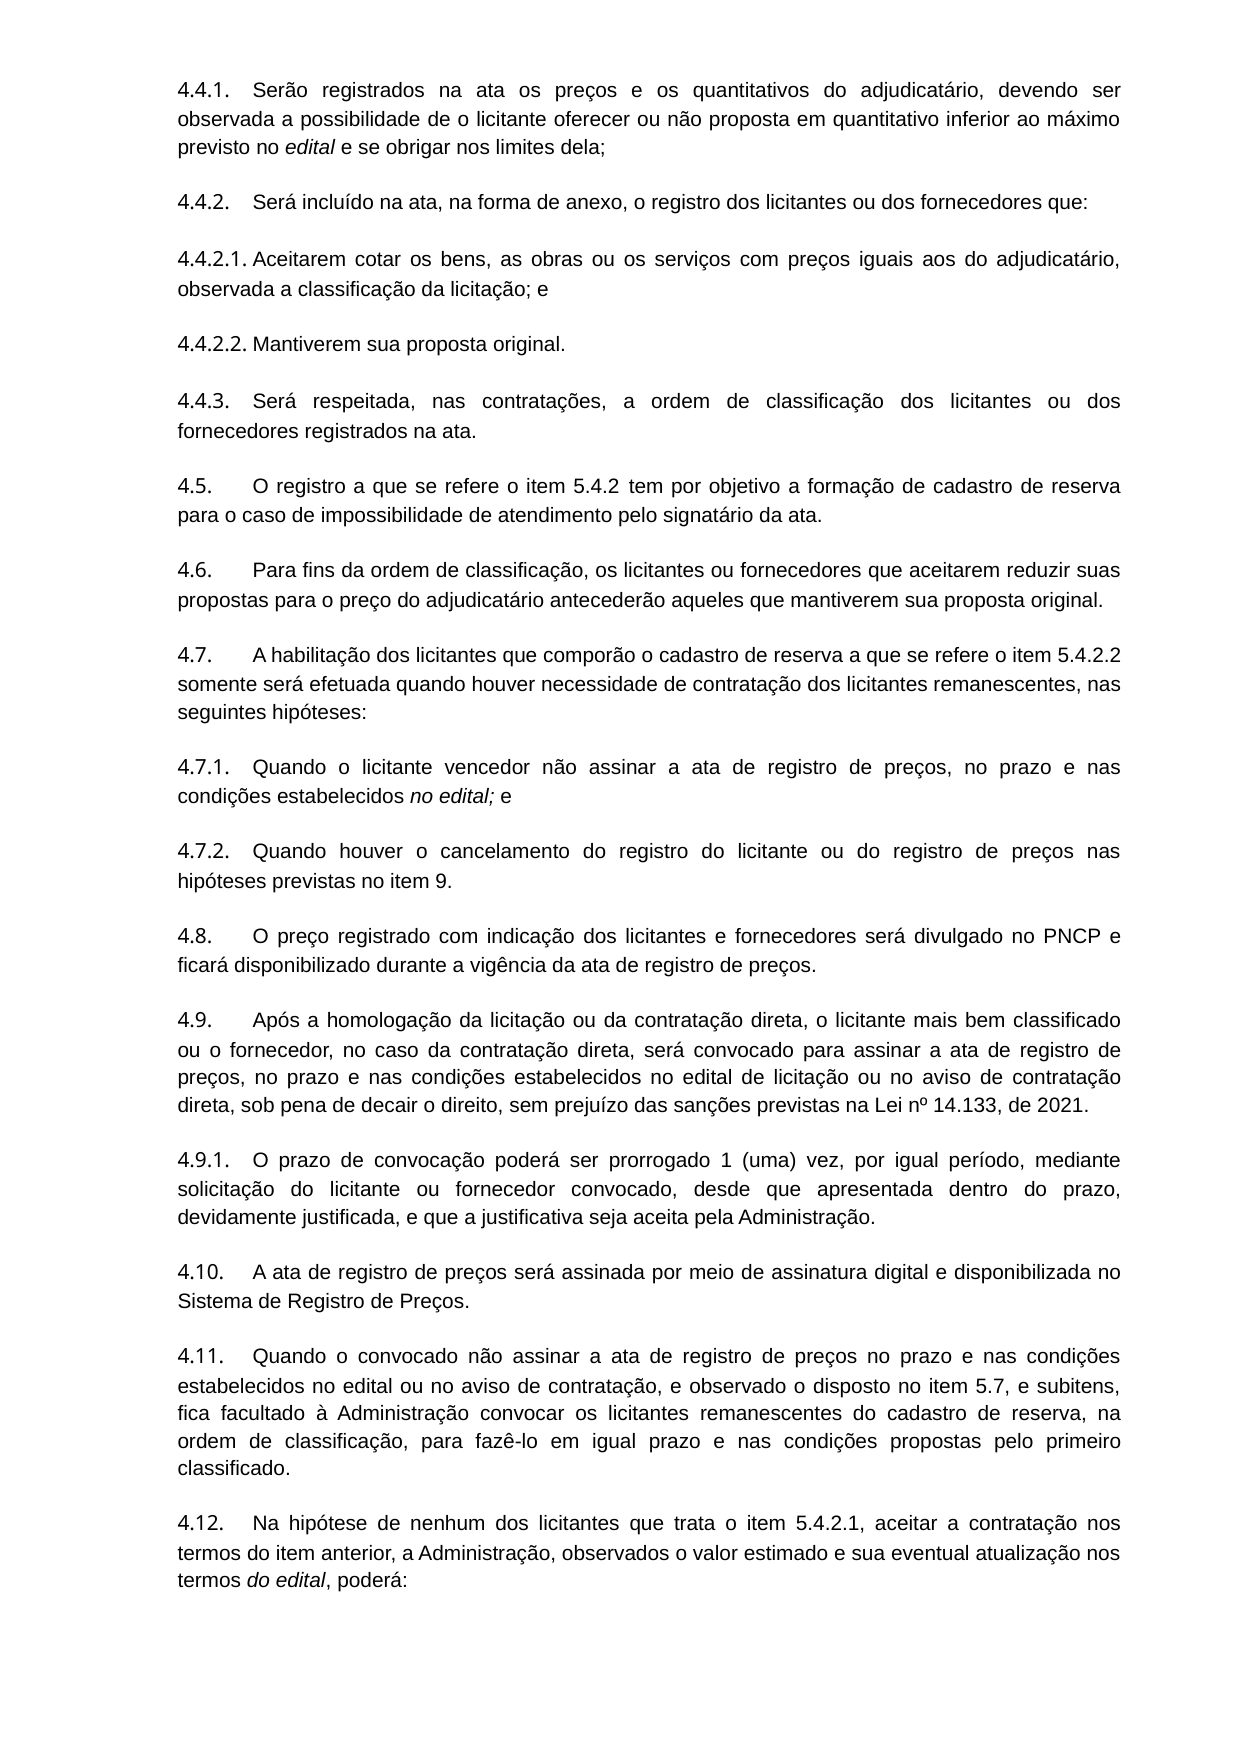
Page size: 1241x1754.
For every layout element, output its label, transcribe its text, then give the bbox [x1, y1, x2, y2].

list Para fins da ordem de classificação, os licitantes ou fornecedores que aceitarem reduzir suas propostas para o preço do adjudicatário antecederão aqueles que mantiverem sua proposta original. [177, 556, 1122, 612]
list Após a homologação da licitação ou da contratação direta, o licitante mais bem classificado ou o fornecedor, no caso da contratação direta, será convocado para assinar a ata de registro de preços, no prazo e nas condições estabelecidos no edital de licitação ou no aviso de contratação direta, sob pena de decair o direito, sem prejuízo das sanções previstas na Lei nº 14.133, de 2021. [177, 1006, 1122, 1116]
list Na hipótese de nenhum dos licitantes que trata o item 5.4.2.1, aceitar a contratação nos termos do item anterior, a Administração, observados o valor estimado e sua eventual atualização nos termos do edital, poderá: [177, 1508, 1122, 1592]
list Quando o convocado não assinar a ata de registro de preços no prazo e nas condições estabelecidos no edital ou no aviso de contratação, e observado o disposto no item 5.7, e subitens, fica facultado à Administração convocar os licitantes remanescentes do cadastro de reserva, na ordem de classificação, para fazê-lo em igual prazo e nas condições propostas pelo primeiro classificado. [177, 1341, 1122, 1480]
list Mantiverem sua proposta original. [177, 329, 1122, 357]
list A ata de registro de preços será assinada por meio de assinatura digital e disponibilizada no Sistema de Registro de Preços. [177, 1257, 1122, 1313]
list Quando o licitante vencedor não assinar a ata de registro de preços, no prazo e nas condições estabelecidos no edital; e [177, 752, 1122, 808]
list Será respeitada, nas contratações, a ordem de classificação dos licitantes ou dos fornecedores registrados na ata. [177, 387, 1122, 443]
list Serão registrados na ata os preços e os quantitativos do adjudicatário, devendo ser observada a possibilidade de o licitante oferecer ou não proposta em quantitativo inferior ao máximo previsto no edital e se obrigar nos limites dela; [177, 75, 1122, 158]
list O registro a que se refere o item 5.4.2 tem por objetivo a formação de cadastro de reserva para o caso de impossibilidade de atendimento pelo signatário da ata. [177, 471, 1122, 527]
list O preço registrado com indicação dos licitantes e fornecedores será divulgado no PNCP e ficará disponibilizado durante a vigência da ata de registro de preços. [177, 921, 1122, 977]
list Aceitarem cotar os bens, as obras ou os serviços com preços iguais aos do adjudicatário, observada a classificação da licitação; e [177, 244, 1122, 301]
list A habilitação dos licitantes que comporão o cadastro de reserva a que se refere o item 5.4.2.2 somente será efetuada quando houver necessidade de contratação dos licitantes remanescentes, nas seguintes hipóteses: [177, 640, 1122, 723]
list O prazo de convocação poderá ser prorrogado 1 (uma) vez, por igual período, mediante solicitação do licitante ou fornecedor convocado, desde que apresentada dentro do prazo, devidamente justificada, e que a justificativa seja aceita pela Administração. [177, 1145, 1122, 1228]
list Quando houver o cancelamento do registro do licitante ou do registro de preços nas hipóteses previstas no item 9. [177, 837, 1122, 892]
list Será incluído na ata, na forma de anexo, o registro dos licitantes ou dos fornecedores que: [177, 187, 1122, 215]
